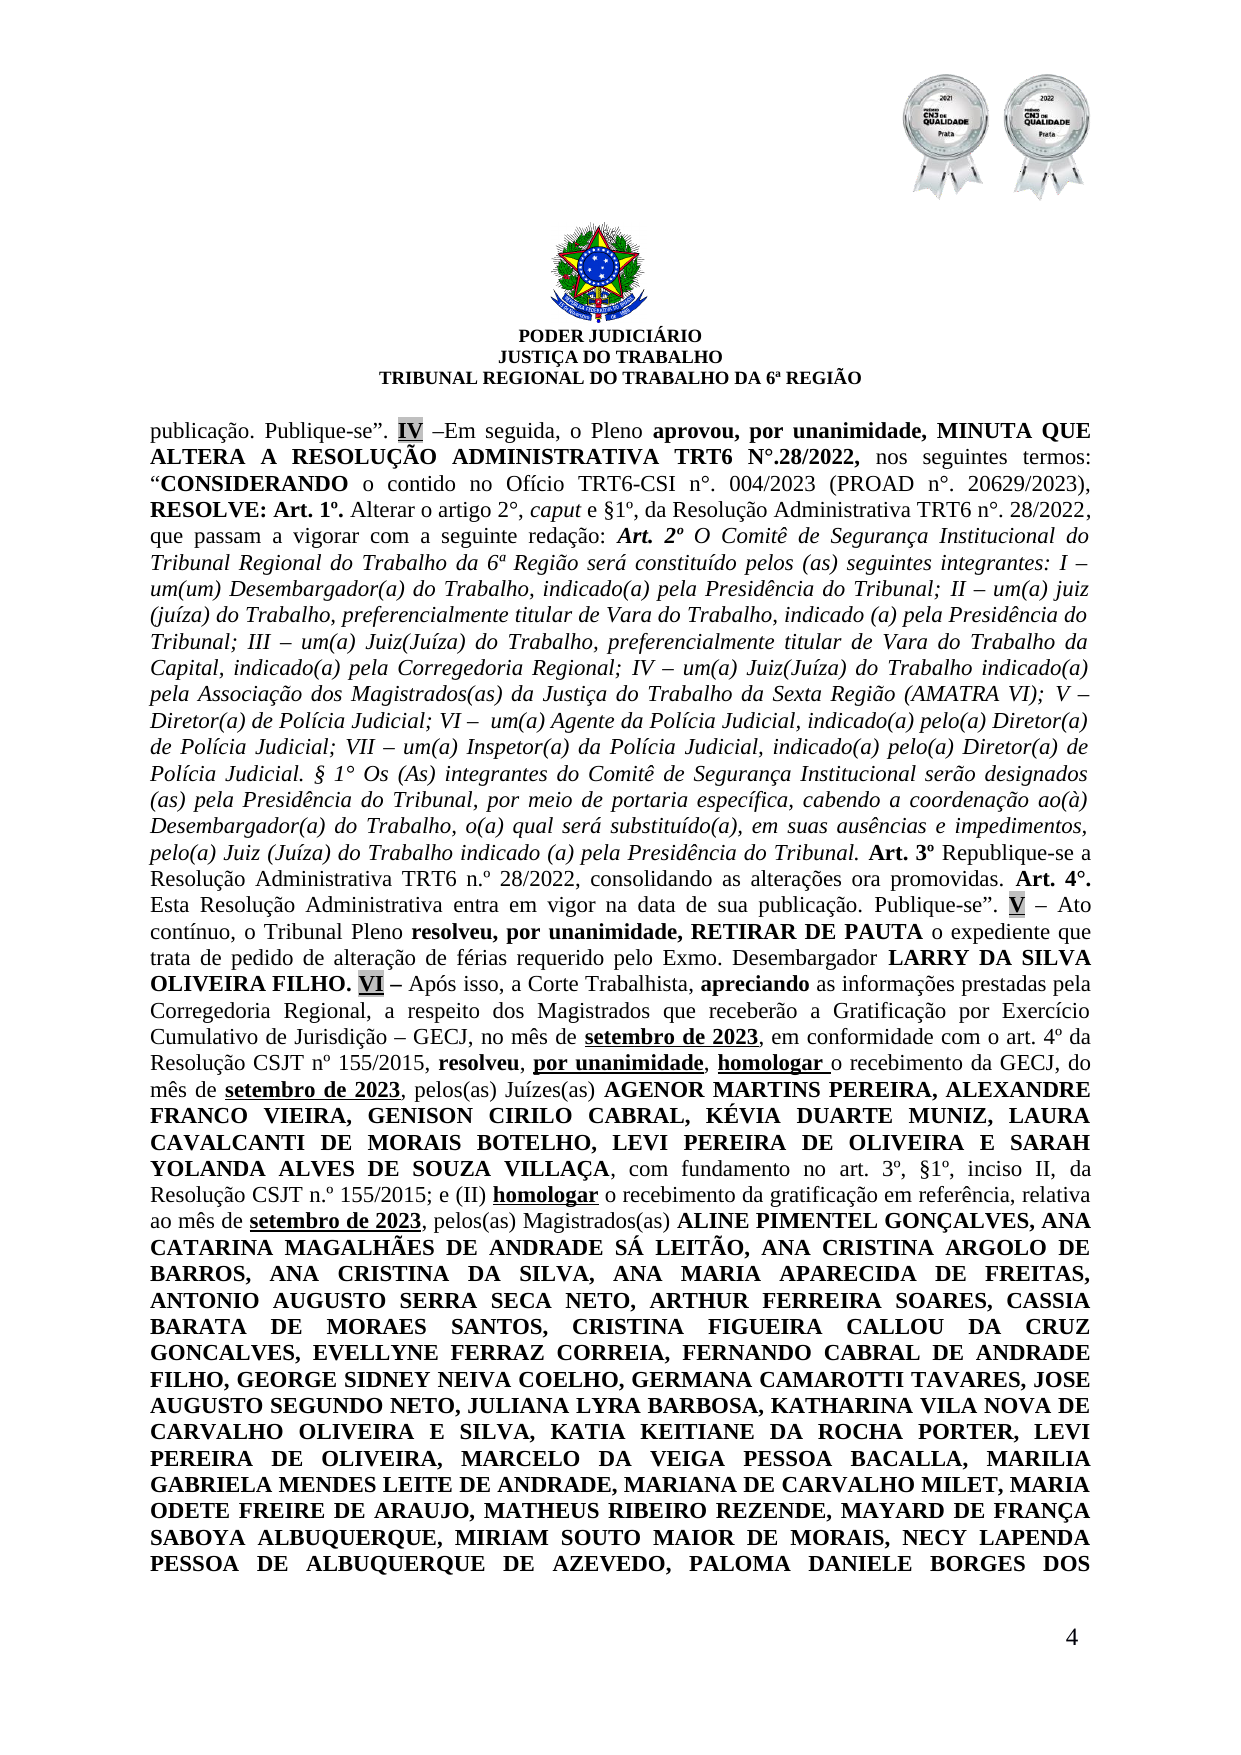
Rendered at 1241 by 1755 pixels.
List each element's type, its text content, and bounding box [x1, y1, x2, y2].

text publicação. Publique-se”. IV –Em seguida, o Pleno aprovou, por unanimidade, MINUTA QUE ALTERA A RESOLUÇÃO ADMINISTRATIVA TRT6 N°.28/2022, nos seguintes termos: “CONSIDERANDO o contido no Ofício TRT6-CSI n°. 004/2023 (PROAD n°. 20629/2023), RESOLVE: Art. 1º. Alterar o artigo 2°, caput e §1º, da Resolução Administrativa TRT6 n°. 28/2022, que passam a vigorar com a seguinte redação: Art. 2º O Comitê de Segurança Institucional do Tribunal Regional do Trabalho da 6ª Região será constituído pelos (as) seguintes integrantes: I – um(um) Desembargador(a) do Trabalho, indicado(a) pela Presidência do Tribunal; II – um(a) juiz (juíza) do Trabalho, preferencialmente titular de Vara do Trabalho, indicado (a) pela Presidência do Tribunal; III – um(a) Juiz(Juíza) do Trabalho, preferencialmente titular de Vara do Trabalho da Capital, indicado(a) pela Corregedoria Regional; IV – um(a) Juiz(Juíza) do Trabalho indicado(a) pela Associação dos Magistrados(as) da Justiça do Trabalho da Sexta Região (AMATRA VI); V – Diretor(a) de Polícia Judicial; VI – um(a) Agente da Polícia Judicial, indicado(a) pelo(a) Diretor(a) de Polícia Judicial; VII – um(a) Inspetor(a) da Polícia Judicial, indicado(a) pelo(a) Diretor(a) de Polícia Judicial. § 1° Os (As) integrantes do Comitê de Segurança Institucional serão designados (as) pela Presidência do Tribunal, por meio de portaria específica, cabendo a coordenação ao(à) Desembargador(a) do Trabalho, o(a) qual será substituído(a), em suas ausências e impedimentos, pelo(a) Juiz (Juíza) do Trabalho indicado (a) pela Presidência do Tribunal. Art. 3º Republique-se a Resolução Administrativa TRT6 n.º 28/2022, consolidando as alterações ora promovidas. Art. 4°. Esta Resolução Administrativa entra em vigor na data de sua publicação. Publique-se”. V – Ato contínuo, o Tribunal Pleno resolveu, por unanimidade, RETIRAR DE PAUTA o expediente que trata de pedido de alteração de férias requerido pelo Exmo. Desembargador LARRY DA SILVA OLIVEIRA FILHO. VI – Após isso, a Corte Trabalhista, apreciando as informações prestadas pela Corregedoria Regional, a respeito dos Magistrados que receberão a Gratificação por Exercício Cumulativo de Jurisdição – GECJ, no mês de setembro de 2023, em conformidade com o art. 4º da Resolução CSJT nº 155/2015, resolveu, por unanimidade, homologar o recebimento da GECJ, do mês de setembro de 2023, pelos(as) Juízes(as) AGENOR MARTINS PEREIRA, ALEXANDRE FRANCO VIEIRA, GENISON CIRILO CABRAL, KÉVIA DUARTE MUNIZ, LAURA CAVALCANTI DE MORAIS BOTELHO, LEVI PEREIRA DE OLIVEIRA E SARAH YOLANDA ALVES DE SOUZA VILLAÇA, com fundamento no art. 3º, §1º, inciso II, da Resolução CSJT n.º 155/2015; e (II) homologar o recebimento da gratificação em referência, relativa ao mês de setembro de 2023, pelos(as) Magistrados(as) ALINE PIMENTEL GONÇALVES, ANA CATARINA MAGALHÃES DE ANDRADE SÁ LEITÃO, ANA CRISTINA ARGOLO DE BARROS, ANA CRISTINA DA SILVA, ANA MARIA APARECIDA DE FREITAS, ANTONIO AUGUSTO SERRA SECA NETO, ARTHUR FERREIRA SOARES, CASSIA BARATA DE MORAES SANTOS, CRISTINA FIGUEIRA CALLOU DA CRUZ GONCALVES, EVELLYNE FERRAZ CORREIA, FERNANDO CABRAL DE ANDRADE FILHO, GEORGE SIDNEY NEIVA COELHO, GERMANA CAMAROTTI TAVARES, JOSE AUGUSTO SEGUNDO NETO, JULIANA LYRA BARBOSA, KATHARINA VILA NOVA DE CARVALHO OLIVEIRA E SILVA, KATIA KEITIANE DA ROCHA PORTER, LEVI PEREIRA DE OLIVEIRA, MARCELO DA VEIGA PESSOA BACALLA, MARILIA GABRIELA MENDES LEITE DE ANDRADE, MARIANA DE CARVALHO MILET, MARIA ODETE FREIRE DE ARAUJO, MATHEUS RIBEIRO REZENDE, MAYARD DE FRANÇA SABOYA ALBUQUERQUE, MIRIAM SOUTO MAIOR DE MORAIS, NECY LAPENDA PESSOA DE ALBUQUERQUE DE AZEVEDO, PALOMA DANIELE BORGES DOS [150, 417, 1091, 1577]
